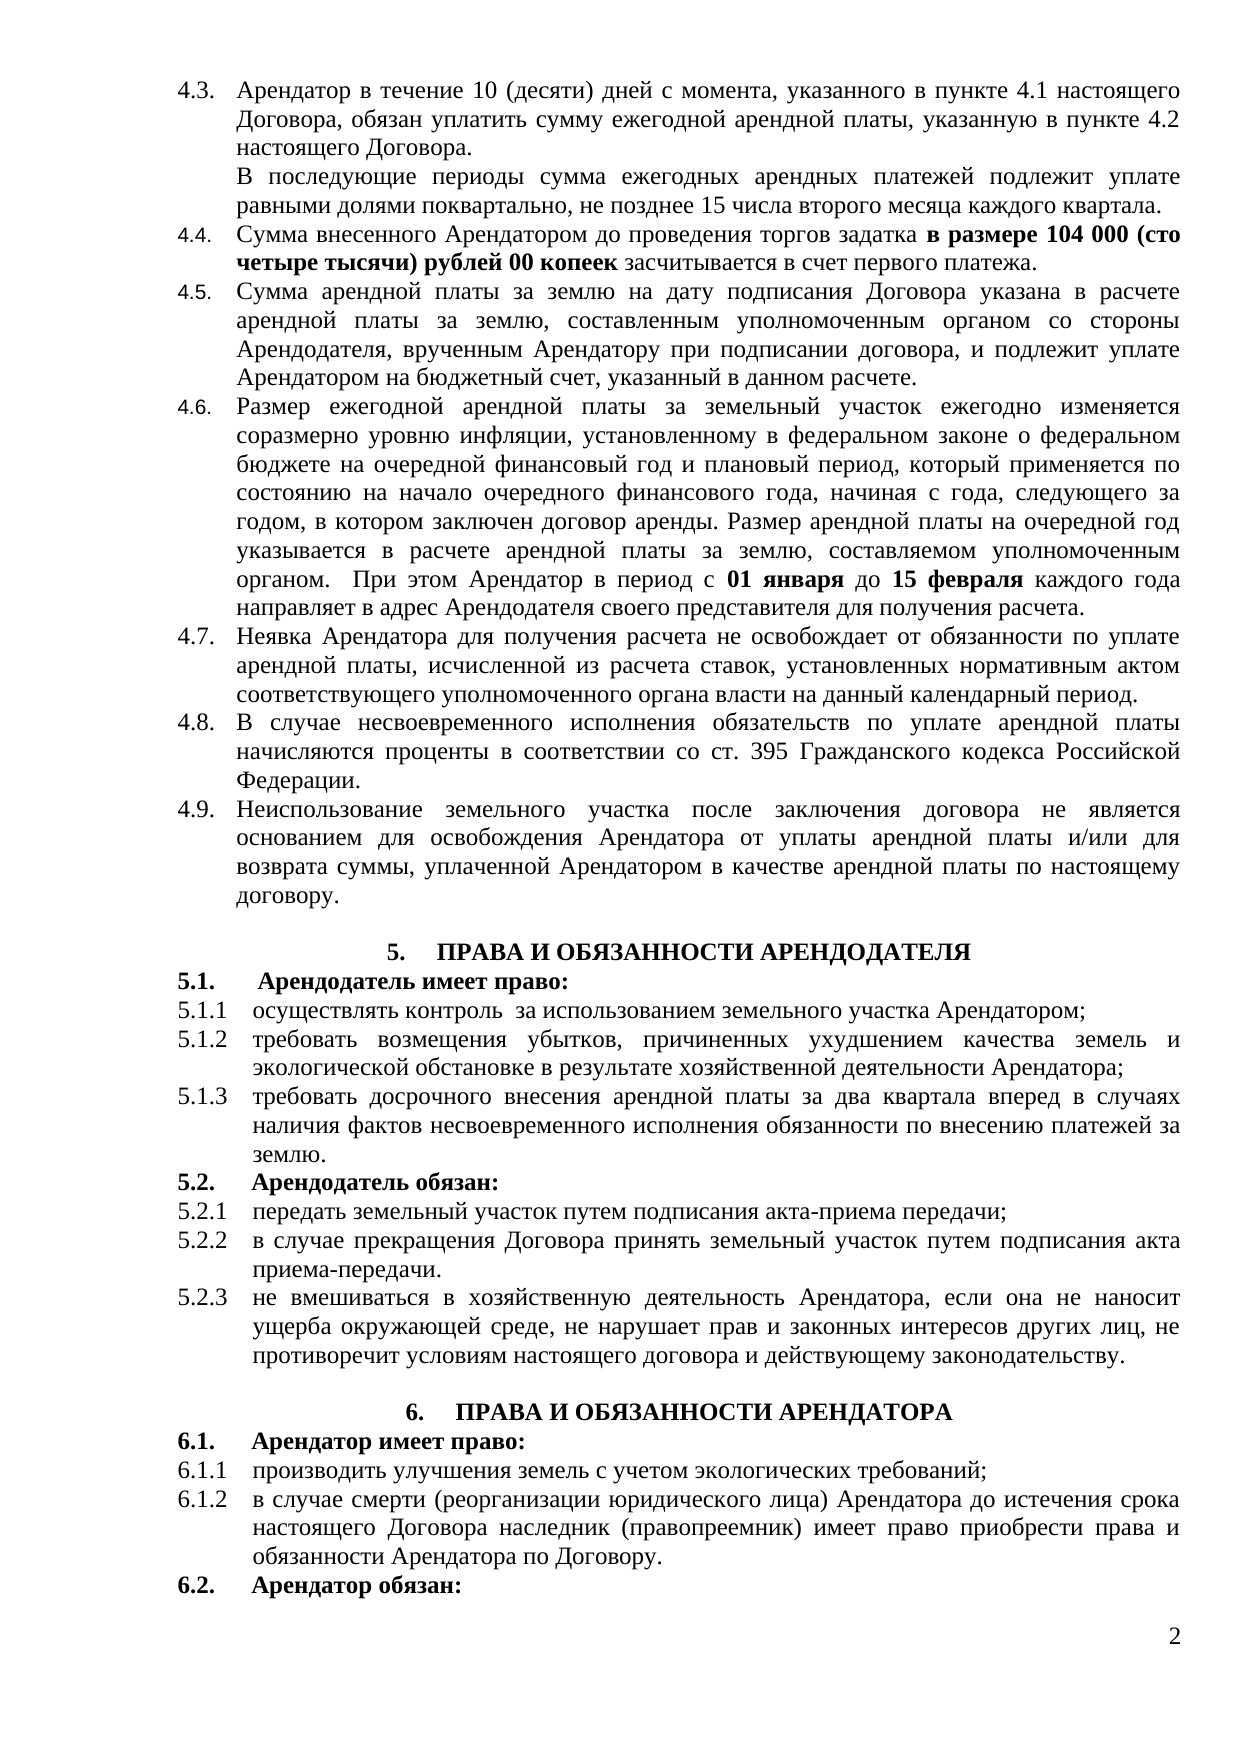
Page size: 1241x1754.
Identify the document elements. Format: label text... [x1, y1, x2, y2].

list осуществлять контроль за использованием земельного участка Арендатором; [177, 995, 1181, 1024]
list не вмешиваться в хозяйственную деятельность Арендатора, если она не наносит ущерба окружающей среде, не нарушает прав и законных интересов других лиц, не противоречит условиям настоящего договора и действующему законодательству. [177, 1282, 1181, 1369]
list Неиспользование земельного участка после заключения договора не является основанием для освобождения Арендатора от уплаты арендной платы и/или для возврата суммы, уплаченной Арендатором в качестве арендной платы по настоящему договору. [177, 794, 1181, 909]
list Неявка Арендатора для получения расчета не освобождает от обязанности по уплате арендной платы, исчисленной из расчета ставок, установленных нормативным актом соответствующего уполномоченного органа власти на данный календарный период. [177, 621, 1181, 707]
list передать земельный участок путем подписания акта-приема передачи; [177, 1196, 1181, 1225]
list производить улучшения земель с учетом экологических требований; [177, 1455, 1181, 1484]
list требовать досрочного внесения арендной платы за два квартала вперед в случаях наличия фактов несвоевременного исполнения обязанности по внесению платежей за землю. [177, 1081, 1181, 1167]
list ПРАВА И ОБЯЗАННОСТИ АРЕНДАТОРА [177, 1397, 1181, 1426]
list Сумма внесенного Арендатором до проведения торгов задатка в размере 104 000 (сто четыре тысячи) рублей 00 копеек засчитывается в счет первого платежа. [177, 219, 1181, 276]
list в случае смерти (реорганизации юридического лица) Арендатора до истечения срока настоящего Договора наследник (правопреемник) имеет право приобрести права и обязанности Арендатора по Договору. [177, 1484, 1181, 1570]
list Размер ежегодной арендной платы за земельный участок ежегодно изменяется соразмерно уровню инфляции, установленному в федеральном законе о федеральном бюджете на очередной финансовый год и плановый период, который применяется по состоянию на начало очередного финансового года, начиная с года, следующего за годом, в котором заключен договор аренды. Размер арендной платы на очередной год указывается в расчете арендной платы за землю, составляемом уполномоченным органом. При этом Арендатор в период с 01 января до 15 февраля каждого года направляет в адрес Арендодателя своего представителя для получения расчета. [177, 391, 1181, 621]
text В последующие периоды сумма ежегодных арендных платежей подлежит уплате равными долями поквартально, не позднее 15 числа второго месяца каждого квартала. [236, 161, 1181, 219]
list в случае прекращения Договора принять земельный участок путем подписания акта приема-передачи. [177, 1225, 1181, 1282]
list Сумма арендной платы за землю на дату подписания Договора указана в расчете арендной платы за землю, составленным уполномоченным органом со стороны Арендодателя, врученным Арендатору при подписании договора, и подлежит уплате Арендатором на бюджетный счет, указанный в данном расчете. [177, 276, 1181, 391]
list В случае несвоевременного исполнения обязательств по уплате арендной платы начисляются проценты в соответствии со ст. 395 Гражданского кодекса Российской Федерации. [177, 707, 1181, 794]
list ПРАВА И ОБЯЗАННОСТИ АРЕНДОДАТЕЛЯ [177, 937, 1181, 966]
text 5.1. Арендодатель имеет право: [177, 966, 1181, 995]
text 5.2. Арендодатель обязан: [177, 1167, 1181, 1196]
text 6.1. Арендатор имеет право: [177, 1426, 1181, 1455]
list Арендатор в течение 10 (десяти) дней с момента, указанного в пункте 4.1 настоящего Договора, обязан уплатить сумму ежегодной арендной платы, указанную в пункте 4.2 настоящего Договора. [177, 75, 1181, 161]
text 6.2. Арендатор обязан: [177, 1570, 1181, 1599]
list требовать возмещения убытков, причиненных ухудшением качества земель и экологической обстановке в результате хозяйственной деятельности Арендатора; [177, 1024, 1181, 1081]
